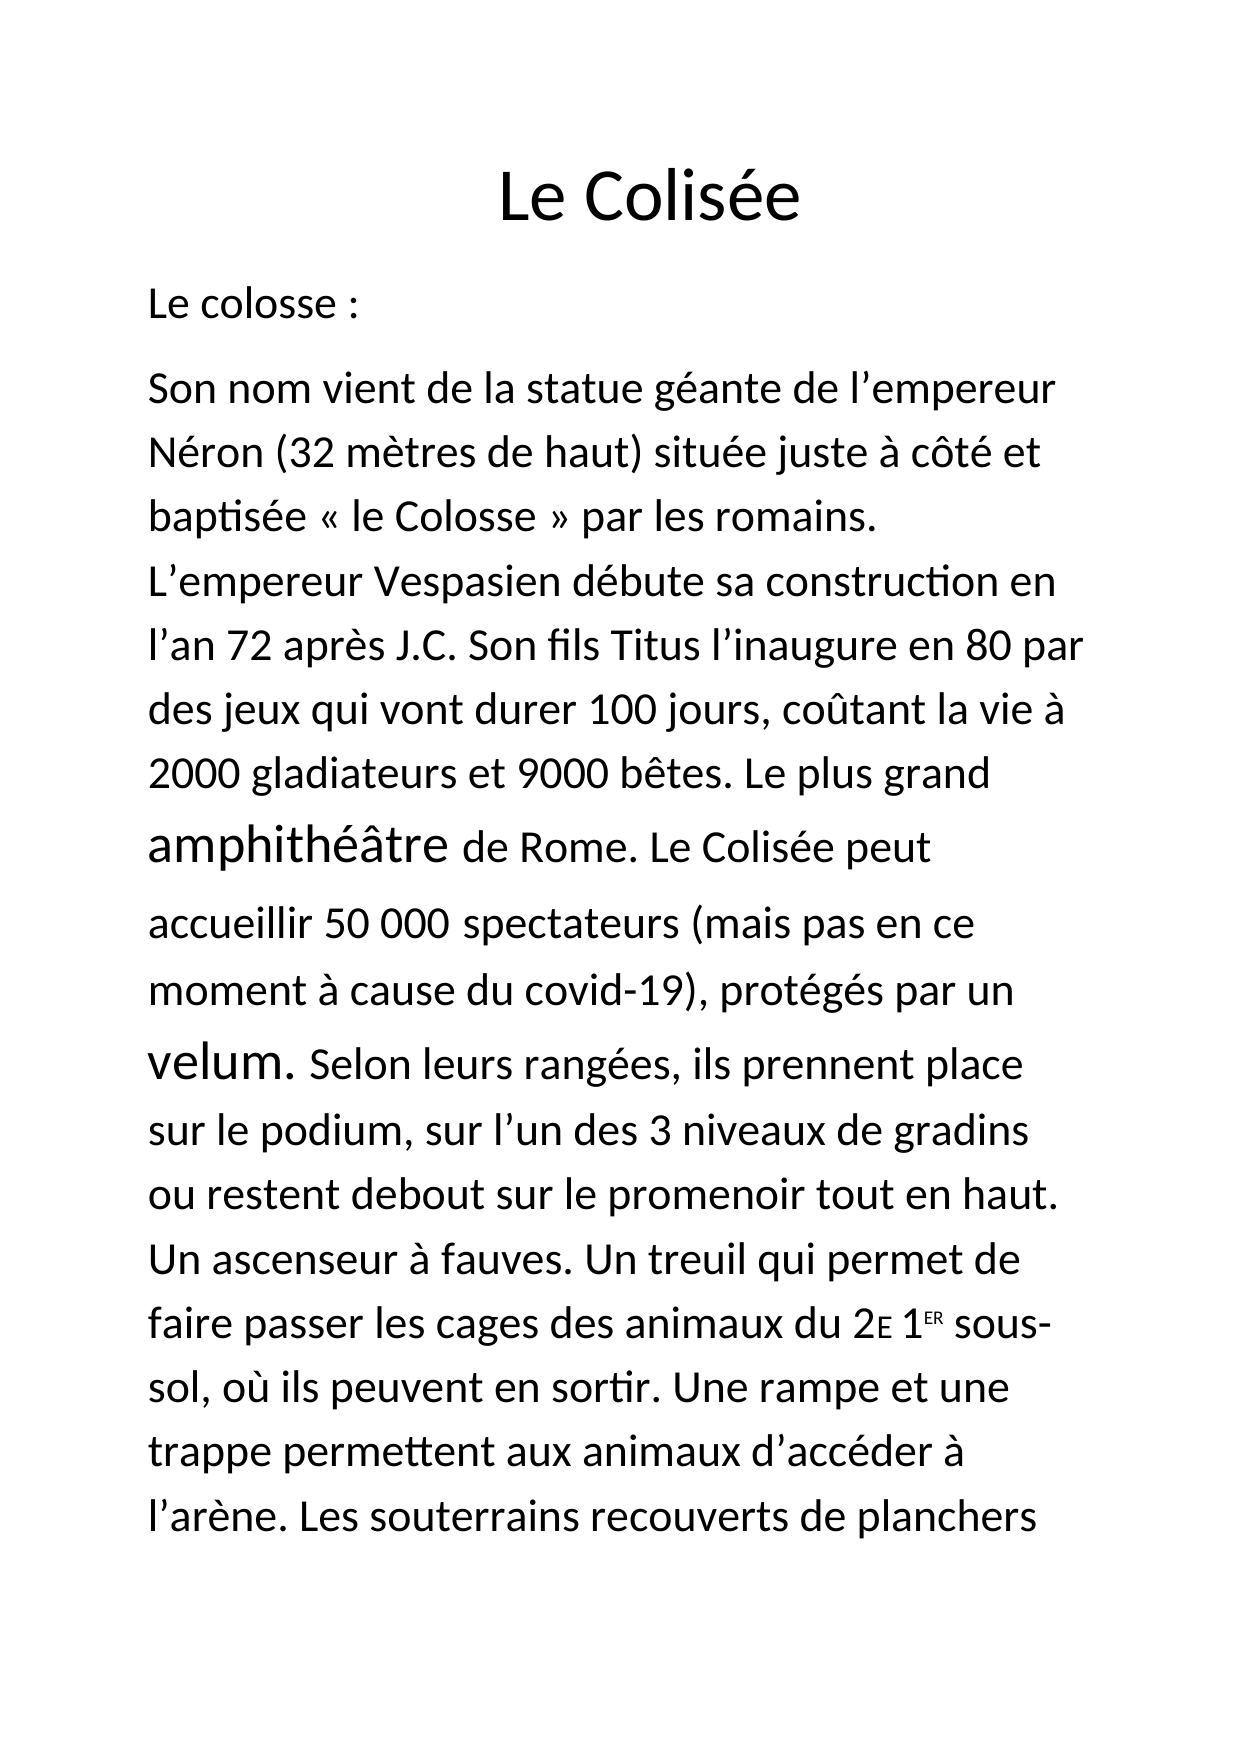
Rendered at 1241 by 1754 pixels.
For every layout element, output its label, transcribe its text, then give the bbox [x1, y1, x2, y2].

text Le Colisée [148, 148, 1093, 239]
text Son nom vient de la statue géante de l’empereur Néron (32 mètres de haut) située juste à côté et baptisée « le Colosse » par les romains. L’empereur Vespasien débute sa construction en l’an 72 après J.C. Son fils Titus l’inaugure en 80 par des jeux qui vont durer 100 jours, coûtant la vie à 2000 gladiateurs et 9000 bêtes. Le plus grand amphithéâtre de Rome. Le Colisée peut accueillir 50 000 spectateurs (mais pas en ce moment à cause du covid-19), protégés par un velum. Selon leurs rangées, ils prennent place sur le podium, sur l’un des 3 niveaux de gradins ou restent debout sur le promenoir tout en haut. Un ascenseur à fauves. Un treuil qui permet de faire passer les cages des animaux du 2E 1ER sous-sol, où ils peuvent en sortir. Une rampe et une trappe permettent aux animaux d’accéder à l’arène. Les souterrains recouverts de planchers [148, 359, 1093, 1543]
text Le colosse : [148, 274, 1093, 329]
